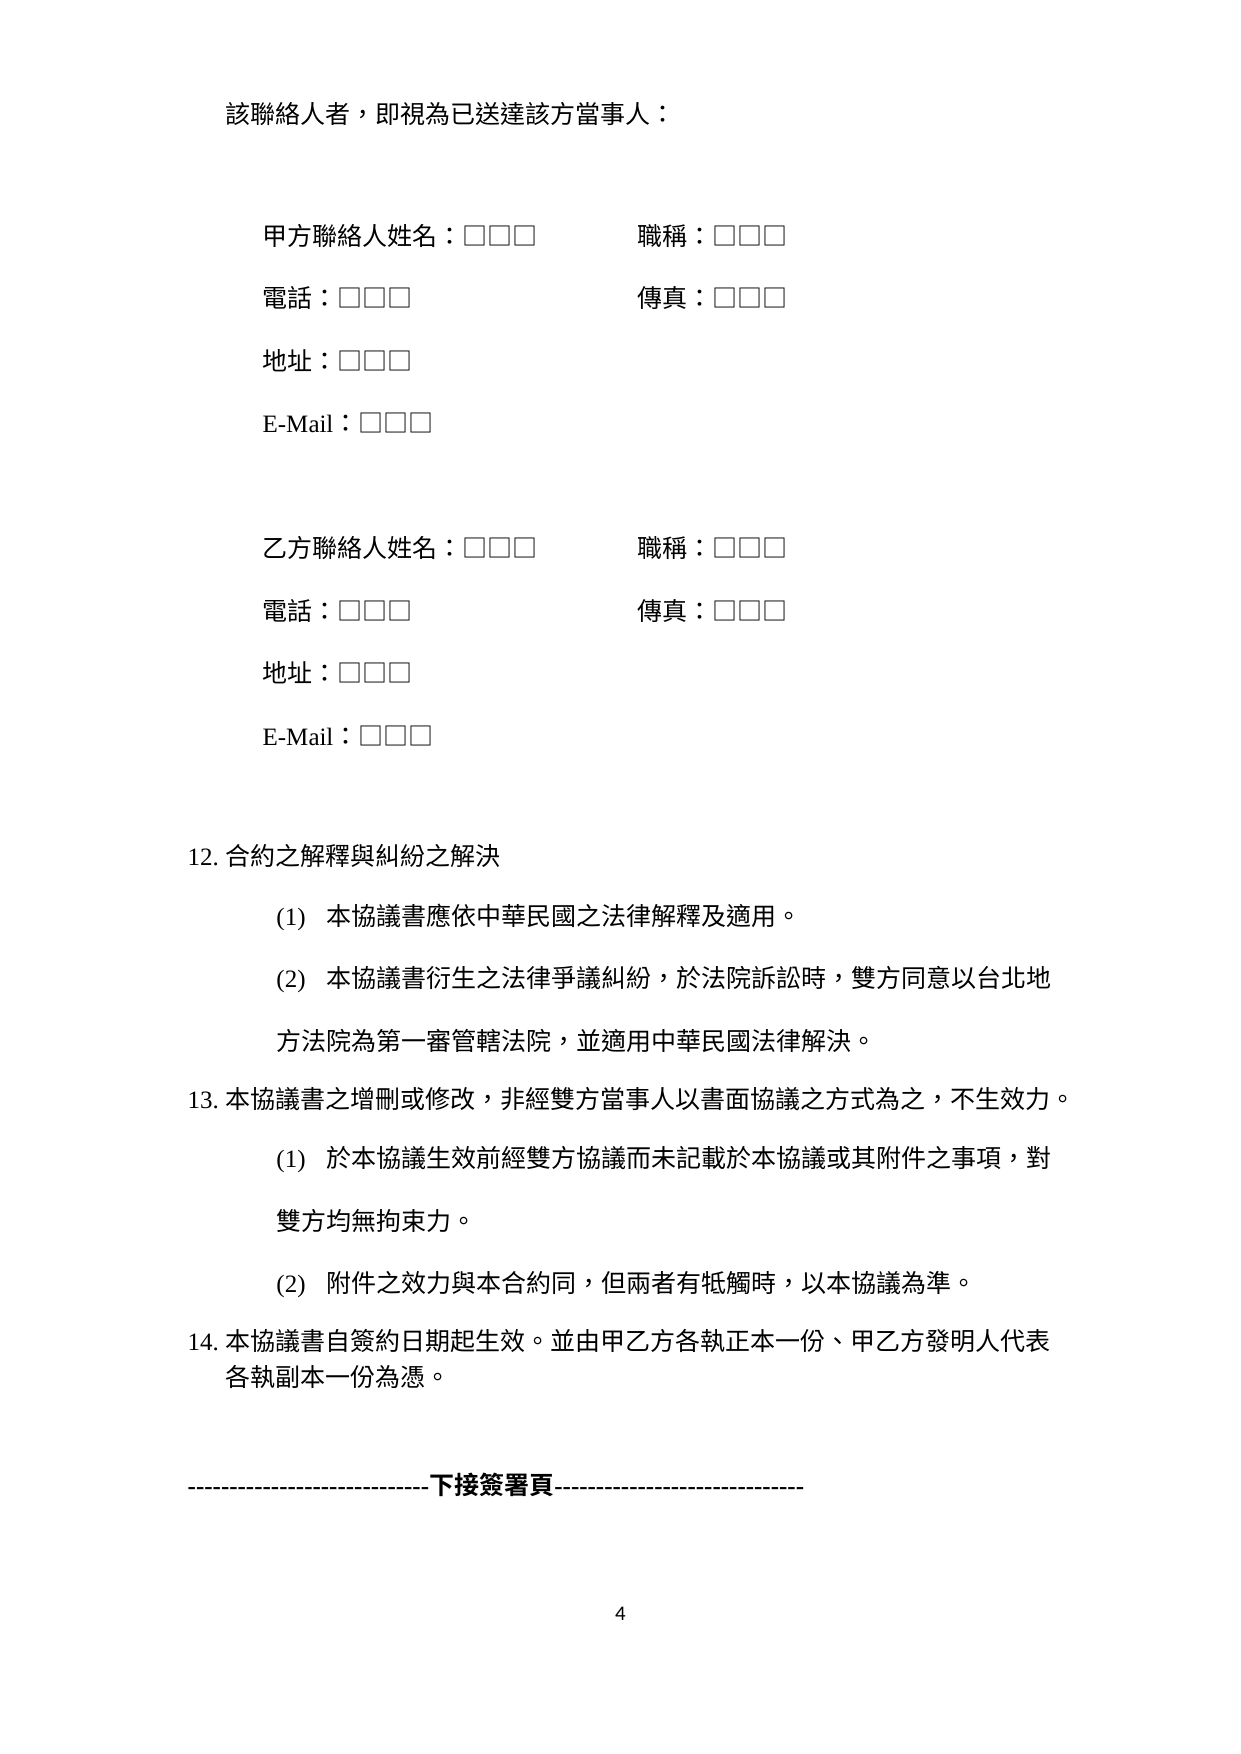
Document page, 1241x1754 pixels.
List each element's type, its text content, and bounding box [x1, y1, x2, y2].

text 甲方聯絡人姓名：□□□ 職稱：□□□ [262, 193, 1053, 255]
list 於本協議生效前經雙方協議而未記載於本協議或其附件之事項，對雙方均無拘束力。 [276, 1115, 1053, 1240]
list 本協議書應依中華民國之法律解釋及適用。 [276, 873, 1053, 935]
text 地址：□□□ [262, 630, 1053, 693]
list 本協議書自簽約日期起生效。並由甲乙方各執正本一份、甲乙方發明人代表各執副本一份為憑。 [187, 1322, 1053, 1394]
text E-Mail：□□□ [262, 380, 1053, 443]
text 地址：□□□ [262, 318, 1053, 380]
text 電話：□□□ 傳真：□□□ [262, 255, 1053, 318]
text 電話：□□□ 傳真：□□□ [262, 568, 1053, 630]
list 合約之解釋與糾紛之解決 [187, 837, 1053, 873]
text 乙方聯絡人姓名：□□□ 職稱：□□□ [262, 505, 1053, 568]
list 本協議書之增刪或修改，非經雙方當事人以書面協議之方式為之，不生效力。 [187, 1079, 1053, 1115]
list 附件之效力與本合約同，但兩者有牴觸時，以本協議為準。 [276, 1240, 1053, 1303]
list 該聯絡人者，即視為已送達該方當事人： [187, 94, 1053, 130]
text E-Mail：□□□ [262, 693, 1053, 755]
list 本協議書衍生之法律爭議糾紛，於法院訴訟時，雙方同意以台北地方法院為第一審管轄法院，並適用中華民國法律解決。 [276, 935, 1053, 1060]
text -----------------------------下接簽署頁------------------------------ [187, 1442, 1053, 1504]
